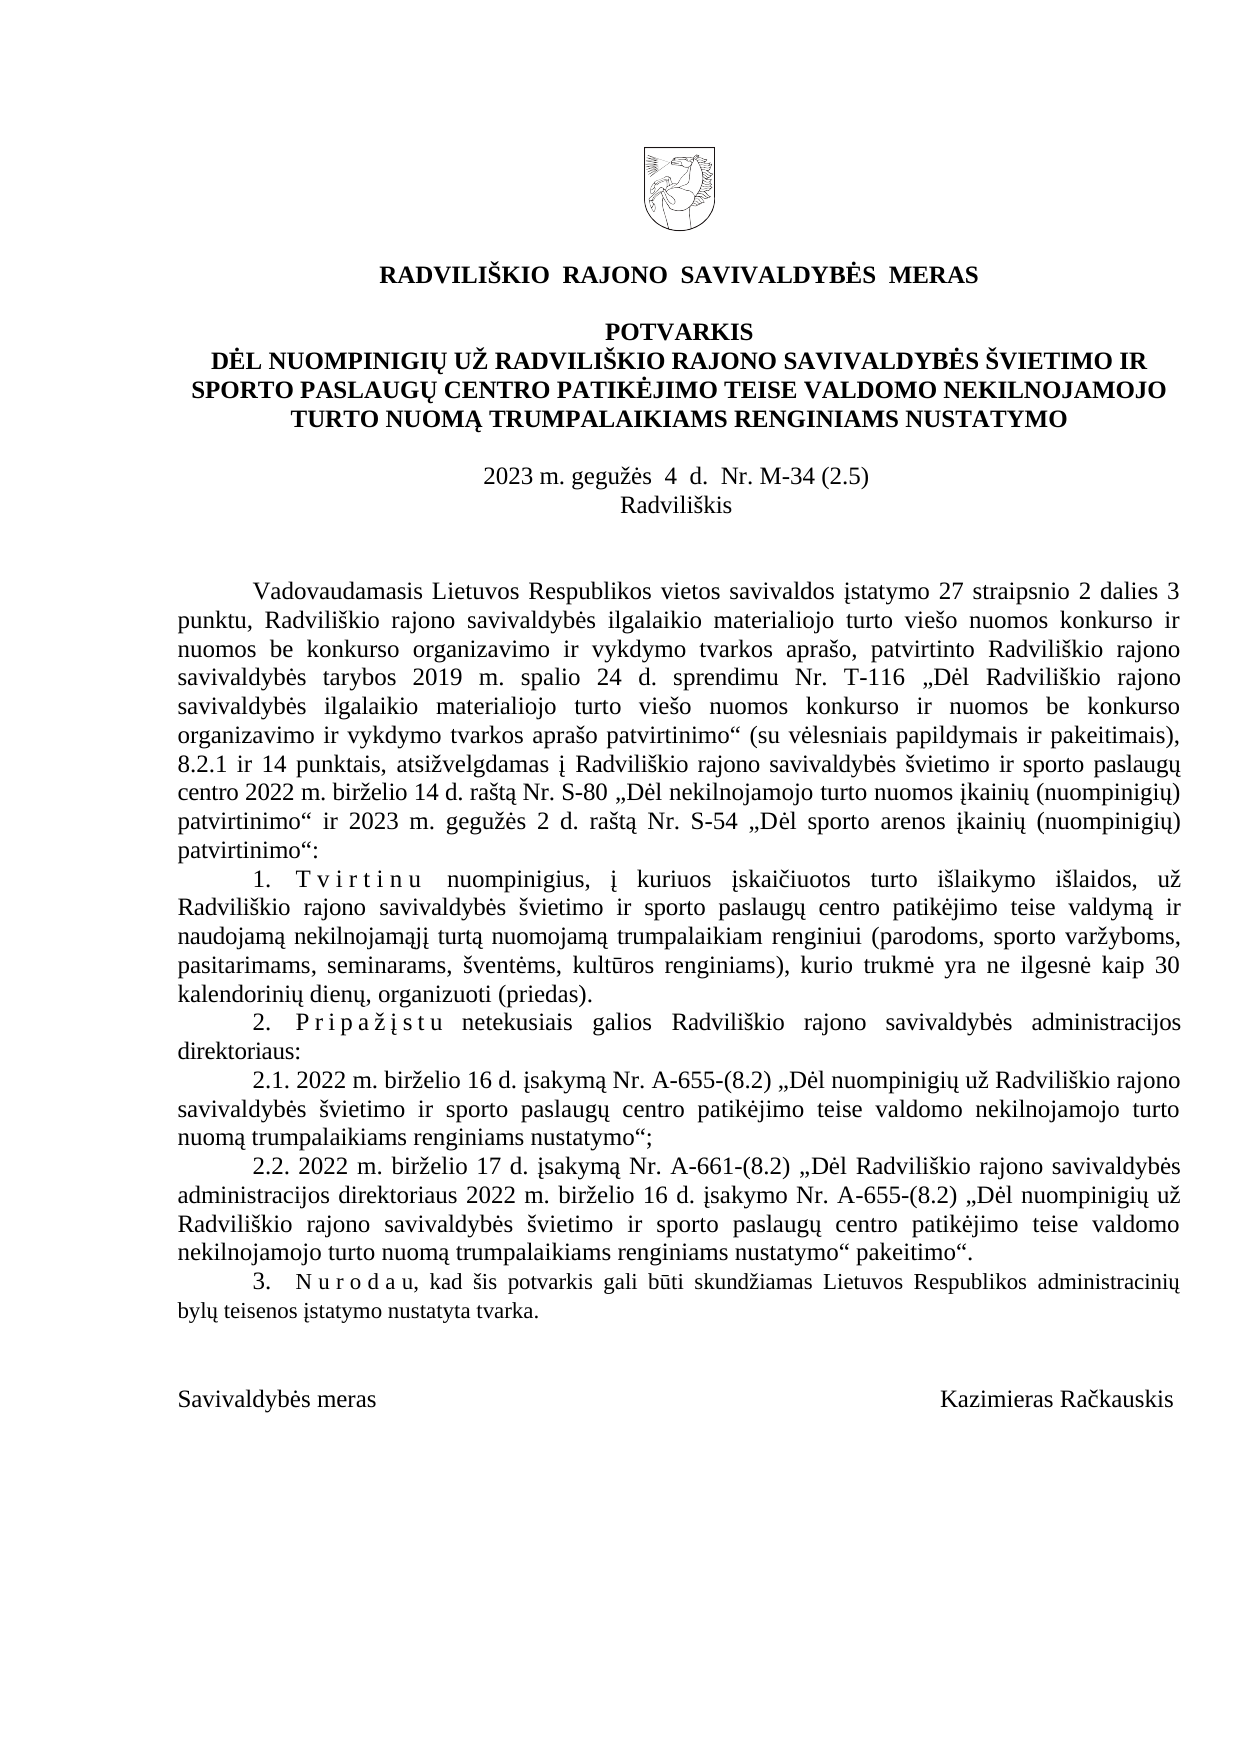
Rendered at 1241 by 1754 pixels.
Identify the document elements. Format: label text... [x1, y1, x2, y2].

text POTVARKIS [177, 317, 1181, 346]
subtitle RADVILIŠKIO RAJONO SAVIVALDYBĖS MERAS [177, 260, 1181, 289]
text 2023 m. gegužės 4 d. Nr. M-34 (2.5) [177, 461, 1181, 490]
text 1. Tvirtinu nuompinigius, į kuriuos įskaičiuotos turto išlaikymo išlaidos, už Radviliškio rajono savivaldybės švietimo ir sporto paslaugų centro patikėjimo teise valdymą ir naudojamą nekilnojamąjį turtą nuomojamą trumpalaikiam renginiui (parodoms, sporto varžyboms, pasitarimams, seminarams, šventėms, kultūros renginiams), kurio trukmė yra ne ilgesnė kaip 30 kalendorinių dienų, organizuoti (priedas). [177, 864, 1181, 1007]
subtitle DĖL nuompinigių už Radviliškio rajono savivaldybės švietimo ir sporto paslaugų centro patikėjimo teise valdomo nekilnojamojo turto NUOMą trumpalaikiams renginiams nustatymo [177, 346, 1181, 432]
text Savivaldybės meras Kazimieras Račkauskis [177, 1384, 1181, 1413]
text 2. Pripažįstu netekusiais galios Radviliškio rajono savivaldybės administracijos direktoriaus: [177, 1007, 1181, 1065]
text Vadovaudamasis Lietuvos Respublikos vietos savivaldos įstatymo 27 straipsnio 2 dalies 3 punktu, Radviliškio rajono savivaldybės ilgalaikio materialiojo turto viešo nuomos konkurso ir nuomos be konkurso organizavimo ir vykdymo tvarkos aprašo, patvirtinto Radviliškio rajono savivaldybės tarybos 2019 m. spalio 24 d. sprendimu Nr. T-116 „Dėl Radviliškio rajono savivaldybės ilgalaikio materialiojo turto viešo nuomos konkurso ir nuomos be konkurso organizavimo ir vykdymo tvarkos aprašo patvirtinimo“ (su vėlesniais papildymais ir pakeitimais), 8.2.1 ir 14 punktais, atsižvelgdamas į Radviliškio rajono savivaldybės švietimo ir sporto paslaugų centro 2022 m. birželio 14 d. raštą Nr. S-80 „Dėl nekilnojamojo turto nuomos įkainių (nuompinigių) patvirtinimo“ ir 2023 m. gegužės 2 d. raštą Nr. S-54 „Dėl sporto arenos įkainių (nuompinigių) patvirtinimo“: [177, 576, 1181, 864]
text 2.2. 2022 m. birželio 17 d. įsakymą Nr. A-661-(8.2) „Dėl Radviliškio rajono savivaldybės administracijos direktoriaus 2022 m. birželio 16 d. įsakymo Nr. A-655-(8.2) „Dėl nuompinigių už Radviliškio rajono savivaldybės švietimo ir sporto paslaugų centro patikėjimo teise valdomo nekilnojamojo turto nuomą trumpalaikiams renginiams nustatymo“ pakeitimo“. [177, 1151, 1181, 1266]
text Radviliškis [177, 490, 1181, 519]
text 2.1. 2022 m. birželio 16 d. įsakymą Nr. A-655-(8.2) „Dėl nuompinigių už Radviliškio rajono savivaldybės švietimo ir sporto paslaugų centro patikėjimo teise valdomo nekilnojamojo turto nuomą trumpalaikiams renginiams nustatymo“; [177, 1065, 1181, 1151]
text 3. Nurodau, kad šis potvarkis gali būti skundžiamas Lietuvos Respublikos administracinių bylų teisenos įstatymo nustatyta tvarka. [177, 1266, 1181, 1323]
